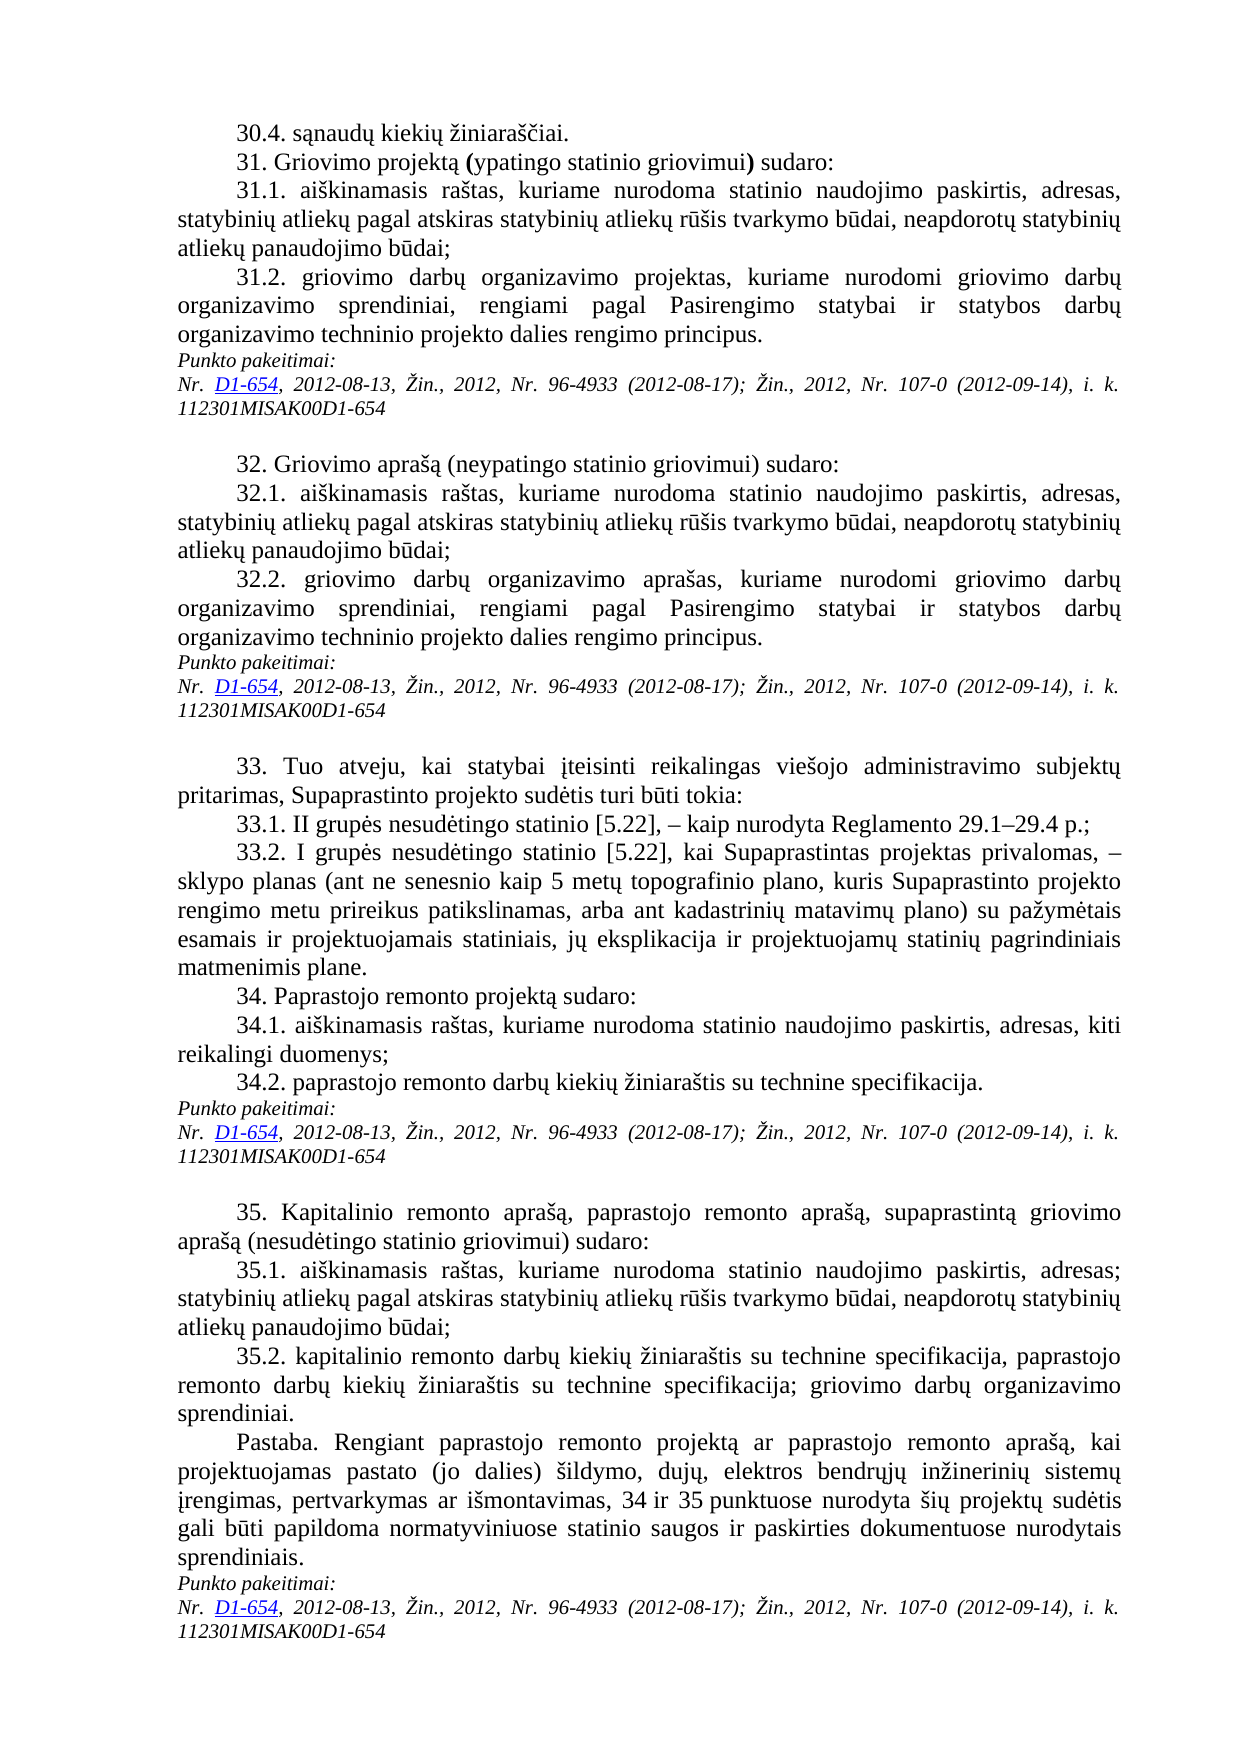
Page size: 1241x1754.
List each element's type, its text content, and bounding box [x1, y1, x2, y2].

text Punkto pakeitimai: [177, 348, 1122, 372]
text 34.1. aiškinamasis raštas, kuriame nurodoma statinio naudojimo paskirtis, adresas, kiti reikalingi duomenys; [177, 1010, 1122, 1067]
text 35.2. kapitalinio remonto darbų kiekių žiniaraštis su technine specifikacija, paprastojo remonto darbų kiekių žiniaraštis su technine specifikacija; griovimo darbų organizavimo sprendiniai. [177, 1341, 1122, 1427]
text 35. Kapitalinio remonto aprašą, paprastojo remonto aprašą, supaprastintą griovimo aprašą (nesudėtingo statinio griovimui) sudaro: [177, 1197, 1122, 1255]
text 30.4. sąnaudų kiekių žiniaraščiai. [177, 118, 1122, 147]
text 33.2. I grupės nesudėtingo statinio [5.22], kai Supaprastintas projektas privalomas, – sklypo planas (ant ne senesnio kaip 5 metų topografinio plano, kuris Supaprastinto projekto rengimo metu prireikus patikslinamas, arba ant kadastrinių matavimų plano) su pažymėtais esamais ir projektuojamais statiniais, jų eksplikacija ir projektuojamų statinių pagrindiniais matmenimis plane. [177, 837, 1122, 981]
text Nr. D1-654, 2012-08-13, Žin., 2012, Nr. 96-4933 (2012-08-17); Žin., 2012, Nr. 107-0 (2012-09-14), i. k. 112301MISAK00D1-654 [177, 1595, 1122, 1643]
text Nr. D1-654, 2012-08-13, Žin., 2012, Nr. 96-4933 (2012-08-17); Žin., 2012, Nr. 107-0 (2012-09-14), i. k. 112301MISAK00D1-654 [177, 372, 1122, 420]
text 34.2. paprastojo remonto darbų kiekių žiniaraštis su technine specifikacija. [177, 1067, 1122, 1096]
text Nr. D1-654, 2012-08-13, Žin., 2012, Nr. 96-4933 (2012-08-17); Žin., 2012, Nr. 107-0 (2012-09-14), i. k. 112301MISAK00D1-654 [177, 1120, 1122, 1168]
text Punkto pakeitimai: [177, 1571, 1122, 1595]
text 32.2. griovimo darbų organizavimo aprašas, kuriame nurodomi griovimo darbų organizavimo sprendiniai, rengiami pagal Pasirengimo statybai ir statybos darbų organizavimo techninio projekto dalies rengimo principus. [177, 564, 1122, 650]
text Nr. D1-654, 2012-08-13, Žin., 2012, Nr. 96-4933 (2012-08-17); Žin., 2012, Nr. 107-0 (2012-09-14), i. k. 112301MISAK00D1-654 [177, 674, 1122, 722]
text 35.1. aiškinamasis raštas, kuriame nurodoma statinio naudojimo paskirtis, adresas; statybinių atliekų pagal atskiras statybinių atliekų rūšis tvarkymo būdai, neapdorotų statybinių atliekų panaudojimo būdai; [177, 1255, 1122, 1341]
text 34. Paprastojo remonto projektą sudaro: [177, 981, 1122, 1010]
text 31. Griovimo projektą (ypatingo statinio griovimui) sudaro: [177, 147, 1122, 176]
text 31.2. griovimo darbų organizavimo projektas, kuriame nurodomi griovimo darbų organizavimo sprendiniai, rengiami pagal Pasirengimo statybai ir statybos darbų organizavimo techninio projekto dalies rengimo principus. [177, 262, 1122, 348]
text 33. Tuo atveju, kai statybai įteisinti reikalingas viešojo administravimo subjektų pritarimas, Supaprastinto projekto sudėtis turi būti tokia: [177, 751, 1122, 809]
text 32. Griovimo aprašą (neypatingo statinio griovimui) sudaro: [177, 449, 1122, 478]
text 33.1. II grupės nesudėtingo statinio [5.22], – kaip nurodyta Reglamento 29.1–29.4 p.; [177, 809, 1122, 837]
text 32.1. aiškinamasis raštas, kuriame nurodoma statinio naudojimo paskirtis, adresas, statybinių atliekų pagal atskiras statybinių atliekų rūšis tvarkymo būdai, neapdorotų statybinių atliekų panaudojimo būdai; [177, 478, 1122, 564]
text Punkto pakeitimai: [177, 1096, 1122, 1120]
text Pastaba. Rengiant paprastojo remonto projektą ar paprastojo remonto aprašą, kai projektuojamas pastato (jo dalies) šildymo, dujų, elektros bendrųjų inžinerinių sistemų įrengimas, pertvarkymas ar išmontavimas, 34 ir 35 punktuose nurodyta šių projektų sudėtis gali būti papildoma normatyviniuose statinio saugos ir paskirties dokumentuose nurodytais sprendiniais. [177, 1427, 1122, 1571]
text Punkto pakeitimai: [177, 650, 1122, 674]
text 31.1. aiškinamasis raštas, kuriame nurodoma statinio naudojimo paskirtis, adresas, statybinių atliekų pagal atskiras statybinių atliekų rūšis tvarkymo būdai, neapdorotų statybinių atliekų panaudojimo būdai; [177, 176, 1122, 262]
